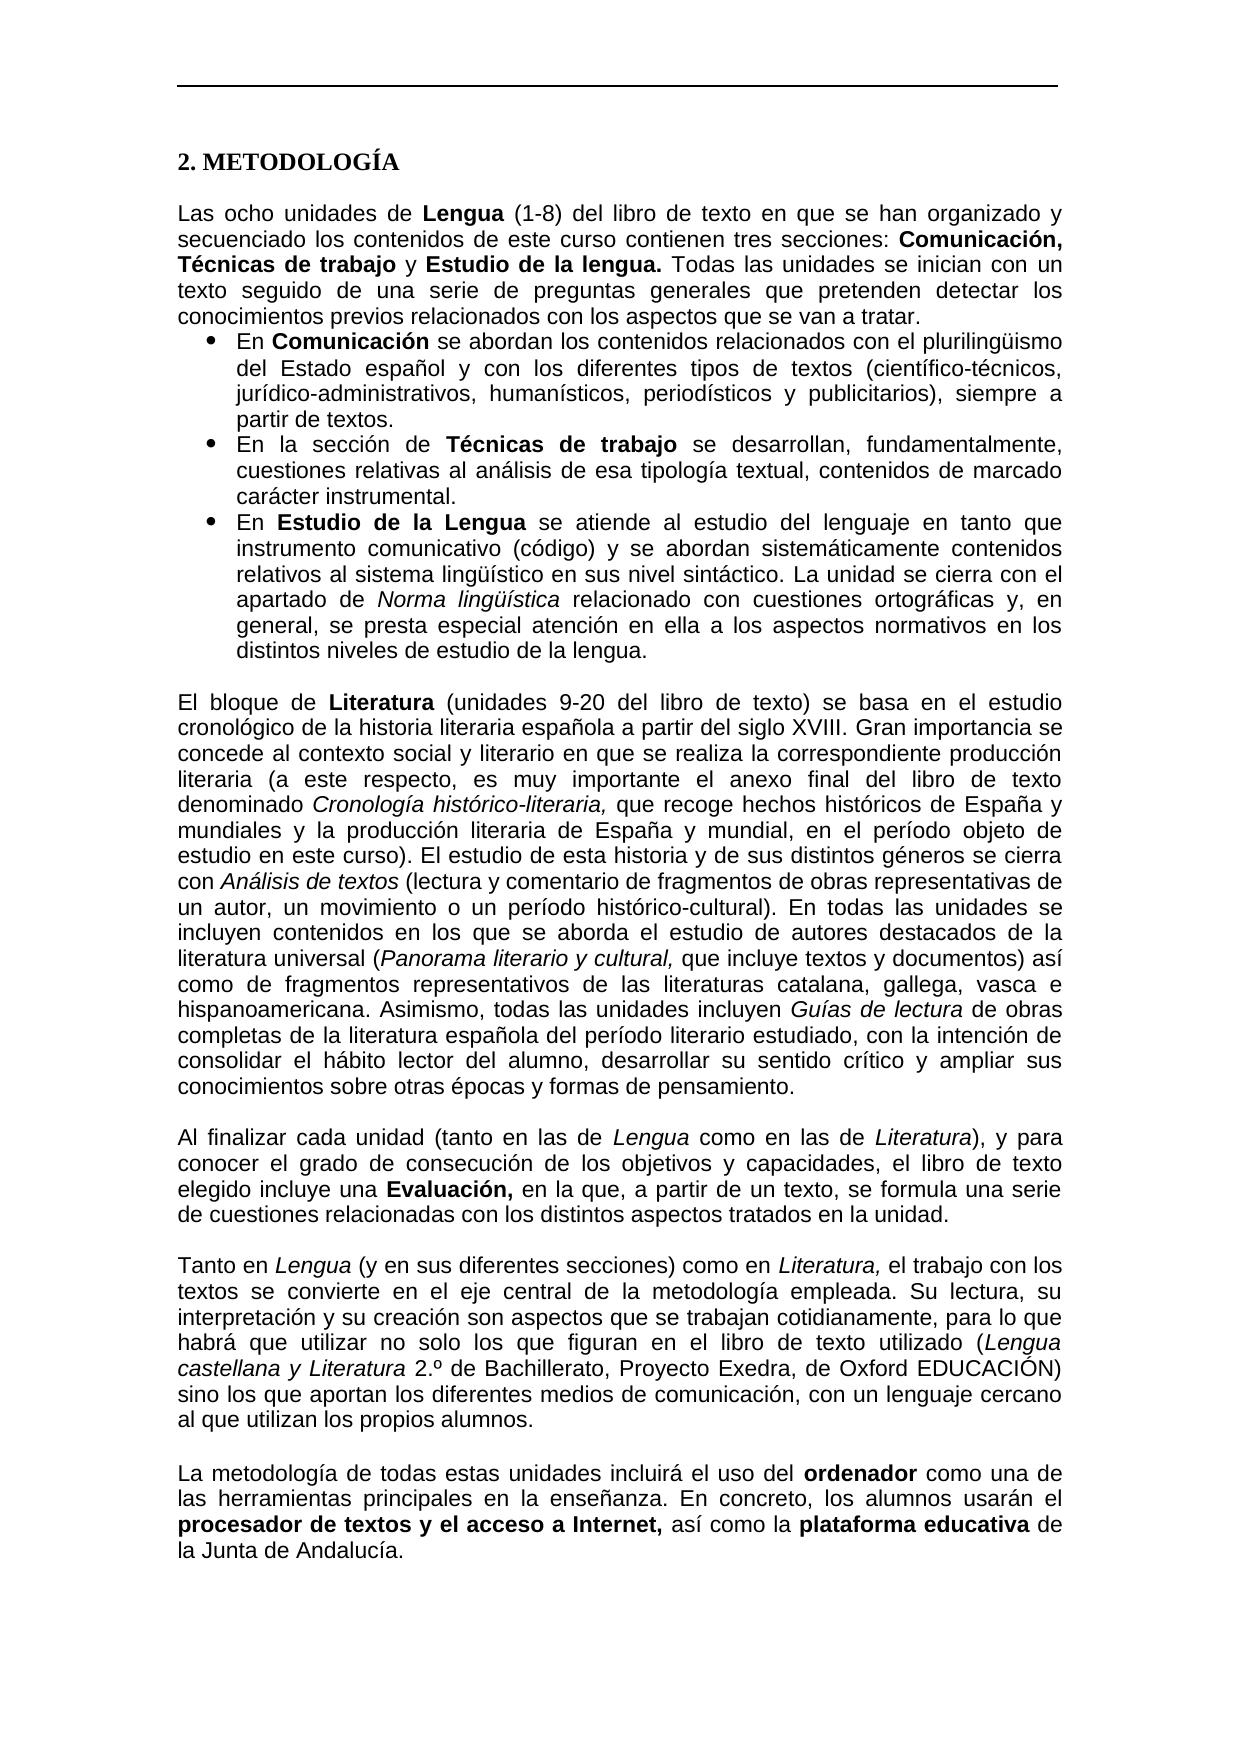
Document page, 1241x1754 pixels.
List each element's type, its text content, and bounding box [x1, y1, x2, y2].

subtitle 2. METODOLOGÍA [177, 148, 1063, 175]
text El bloque de Literatura (unidades 9-20 del libro de texto) se basa en el estudio cronológico de la historia literaria española a partir del siglo XVIII. Gran importancia se concede al contexto social y literario en que se realiza la correspondiente producción literaria (a este respecto, es muy importante el anexo final del libro de texto denominado Cronología histórico-literaria, que recoge hechos históricos de España y mundiales y la producción literaria de España y mundial, en el período objeto de estudio en este curso). El estudio de esta historia y de sus distintos géneros se cierra con Análisis de textos (lectura y comentario de fragmentos de obras representativas de un autor, un movimiento o un período histórico-cultural). En todas las unidades se incluyen contenidos en los que se aborda el estudio de autores destacados de la literatura universal (Panorama literario y cultural, que incluye textos y documentos) así como de fragmentos representativos de las literaturas catalana, gallega, vasca e hispanoamericana. Asimismo, todas las unidades incluyen Guías de lectura de obras completas de la literatura española del período literario estudiado, con la intención de consolidar el hábito lector del alumno, desarrollar su sentido crítico y ampliar sus conocimientos sobre otras épocas y formas de pensamiento. [177, 689, 1063, 1099]
list En Comunicación se abordan los contenidos relacionados con el plurilingüismo del Estado español y con los diferentes tipos de textos (científico-técnicos, jurídico-administrativos, humanísticos, periodísticos y publicitarios), siempre a partir de textos. [207, 329, 1063, 432]
text La metodología de todas estas unidades incluirá el uso del ordenador como una de las herramientas principales en la enseñanza. En concreto, los alumnos usarán el procesador de textos y el acceso a Internet, así como la plataforma educativa de la Junta de Andalucía. [177, 1460, 1063, 1563]
text Las ocho unidades de Lengua (1-8) del libro de texto en que se han organizado y secuenciado los contenidos de este curso contienen tres secciones: Comunicación, Técnicas de trabajo y Estudio de la lengua. Todas las unidades se inician con un texto seguido de una serie de preguntas generales que pretenden detectar los conocimientos previos relacionados con los aspectos que se van a tratar. [177, 201, 1063, 329]
list En Estudio de la Lengua se atiende al estudio del lenguaje en tanto que instrumento comunicativo (código) y se abordan sistemáticamente contenidos relativos al sistema lingüístico en sus nivel sintáctico. La unidad se cierra con el apartado de Norma lingüística relacionado con cuestiones ortográficas y, en general, se presta especial atención en ella a los aspectos normativos en los distintos niveles de estudio de la lengua. [207, 509, 1063, 664]
text Al finalizar cada unidad (tanto en las de Lengua como en las de Literatura), y para conocer el grado de consecución de los objetivos y capacidades, el libro de texto elegido incluye una Evaluación, en la que, a partir de un texto, se formula una serie de cuestiones relacionadas con los distintos aspectos tratados en la unidad. [177, 1125, 1063, 1227]
list En la sección de Técnicas de trabajo se desarrollan, fundamentalmente, cuestiones relativas al análisis de esa tipología textual, contenidos de marcado carácter instrumental. [207, 432, 1063, 509]
text Tanto en Lengua (y en sus diferentes secciones) como en Literatura, el trabajo con los textos se convierte en el eje central de la metodología empleada. Su lectura, su interpretación y su creación son aspectos que se trabajan cotidianamente, para lo que habrá que utilizar no solo los que figuran en el libro de texto utilizado (Lengua castellana y Literatura 2.º de Bachillerato, Proyecto Exedra, de Oxford EDUCACIÓN) sino los que aportan los diferentes medios de comunicación, con un lenguaje cercano al que utilizan los propios alumnos. [177, 1253, 1063, 1432]
